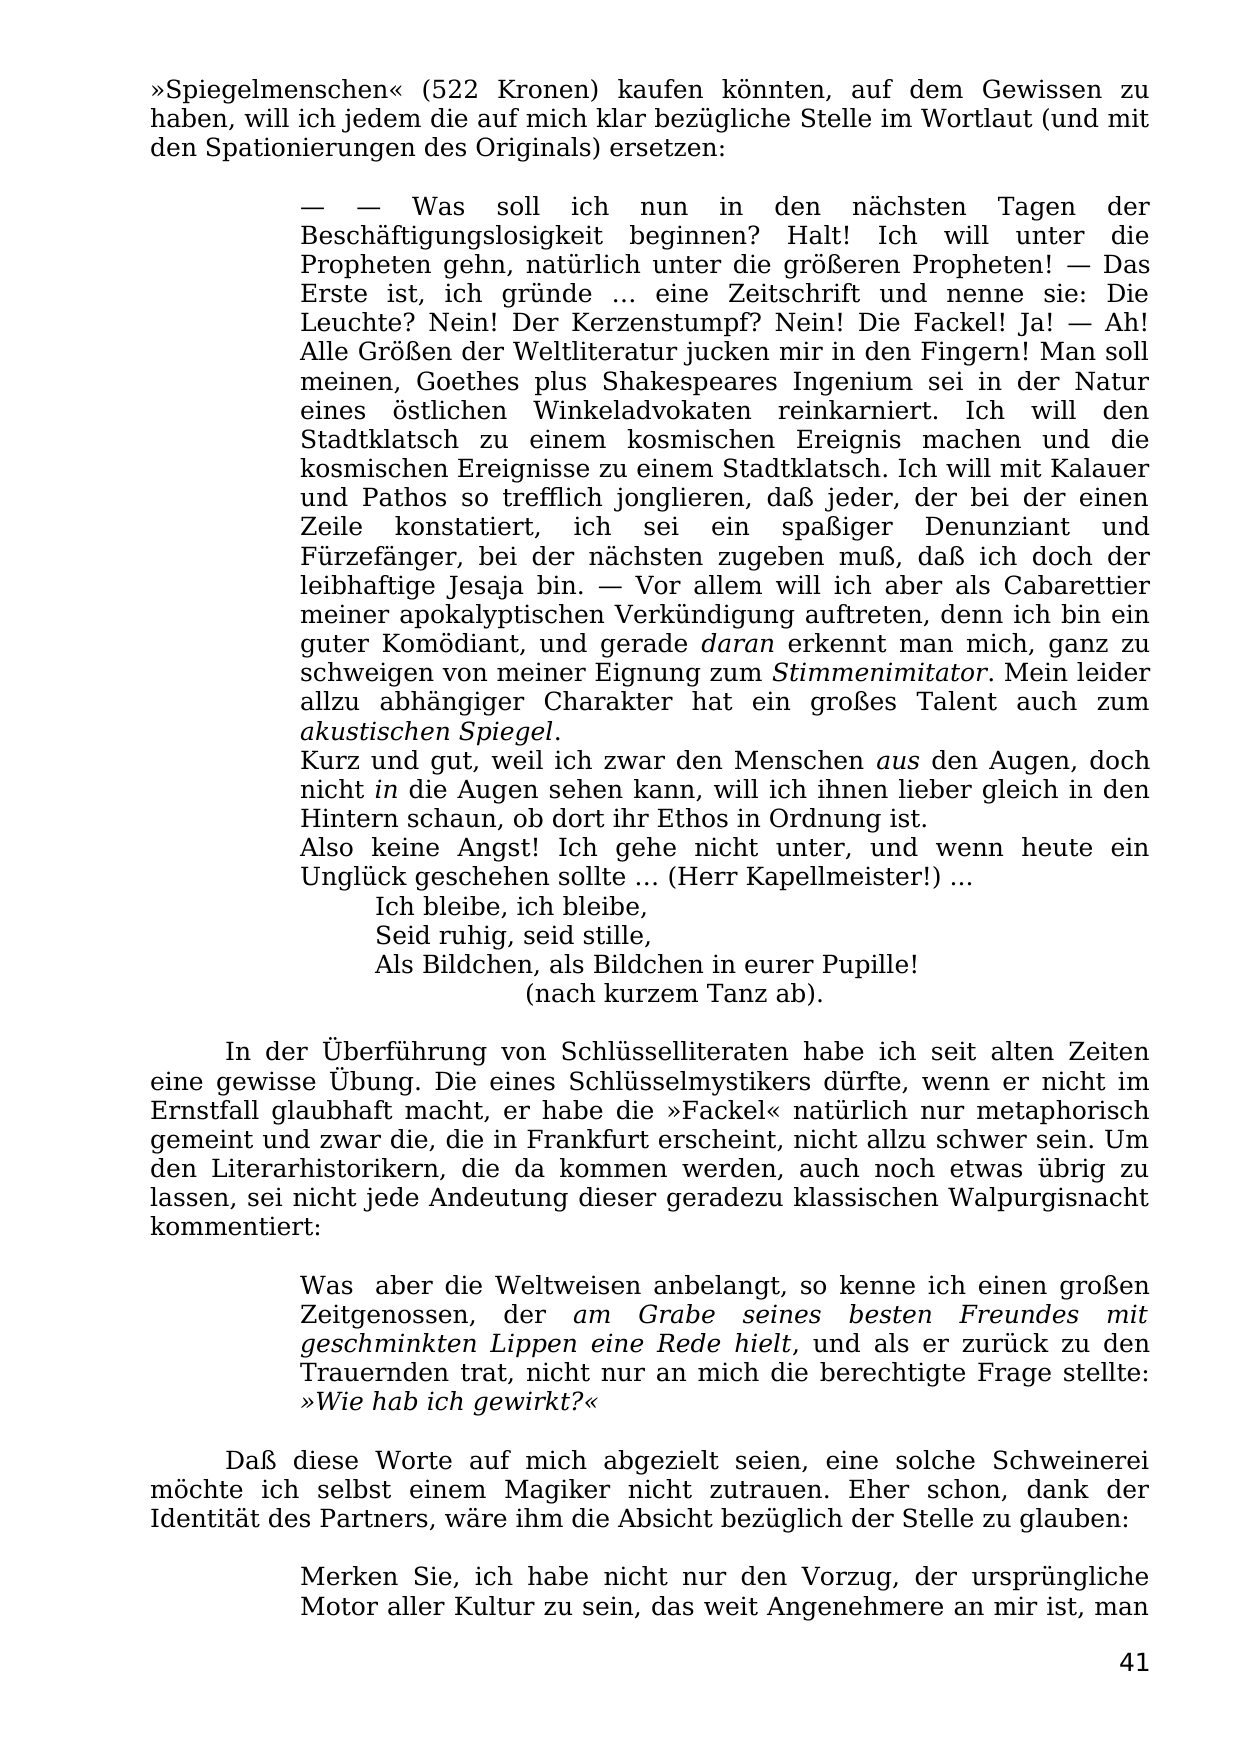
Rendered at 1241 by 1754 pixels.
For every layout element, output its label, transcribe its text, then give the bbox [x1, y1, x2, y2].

text Ich bleibe, ich bleibe, [300, 892, 1151, 921]
text Was aber die Weltweisen anbelangt, so kenne ich einen großen Zeitgenossen, der am Grabe seines besten Freundes mit geschminkten Lippen eine Rede hielt, und als er zurück zu den Trauernden trat, nicht nur an mich die berechtigte Frage stellte: »Wie hab ich gewirkt?« [300, 1271, 1151, 1417]
text Als Bildchen, als Bildchen in eurer Pupille! [300, 950, 1151, 979]
text Kurz und gut, weil ich zwar den Menschen aus den Augen, doch nicht in die Augen sehen kann, will ich ihnen lieber gleich in den Hintern schaun, ob dort ihr Ethos in Ordnung ist. [300, 746, 1151, 833]
text Daß diese Worte auf mich abgezielt seien, eine solche Schweinerei möchte ich selbst einem Magiker nicht zutrauen. Eher schon, dank der Identität des Partners, wäre ihm die Absicht bezüglich der Stelle zu glauben: [150, 1446, 1151, 1533]
text (nach kurzem Tanz ab). [300, 979, 1151, 1008]
text »Spiegelmenschen« (522 Kronen) kaufen könnten, auf dem Gewissen zu haben, will ich jedem die auf mich klar bezügliche Stelle im Wortlaut (und mit den Spationierungen des Originals) ersetzen: [150, 75, 1151, 162]
text Also keine Angst! Ich gehe nicht unter, und wenn heute ein Unglück geschehen sollte … (Herr Kapellmeister!) ... [300, 833, 1151, 892]
text In der Überführung von Schlüsselliteraten habe ich seit alten Zeiten eine gewisse Übung. Die eines Schlüsselmystikers dürfte, wenn er nicht im Ernstfall glaubhaft macht, er habe die »Fackel« natürlich nur metaphorisch gemeint und zwar die, die in Frankfurt erscheint, nicht allzu schwer sein. Um den Literarhistorikern, die da kommen werden, auch noch etwas übrig zu lassen, sei nicht jede Andeutung dieser geradezu klassischen Walpurgisnacht kommentiert: [150, 1037, 1151, 1242]
text Seid ruhig, seid stille, [300, 921, 1151, 950]
text — — Was soll ich nun in den nächsten Tagen der Beschäftigungslosigkeit beginnen? Halt! Ich will unter die Propheten gehn, natürlich unter die größeren Propheten! — Das Erste ist, ich gründe … eine Zeitschrift und nenne sie: Die Leuchte? Nein! Der Kerzenstumpf? Nein! Die Fackel! Ja! — Ah! Alle Größen der Weltliteratur jucken mir in den Fingern! Man soll meinen, Goethes plus Shakespeares Ingenium sei in der Natur eines östlichen Winkeladvokaten reinkarniert. Ich will den Stadtklatsch zu einem kosmischen Ereignis machen und die kosmischen Ereignisse zu einem Stadtklatsch. Ich will mit Kalauer und Pathos so trefflich jonglieren, daß jeder, der bei der einen Zeile konstatiert, ich sei ein spaßiger Denunziant und Fürzefänger, bei der nächsten zugeben muß, daß ich doch der leibhaftige Jesaja bin. — Vor allem will ich aber als Cabarettier meiner apokalyptischen Verkündigung auftreten, denn ich bin ein guter Komödiant, und gerade daran erkennt man mich, ganz zu schweigen von meiner Eignung zum Stimmenimitator. Mein leider allzu abhängiger Charakter hat ein großes Talent auch zum akustischen Spiegel. [300, 192, 1151, 746]
text Merken Sie, ich habe nicht nur den Vorzug, der ursprüngliche Motor aller Kultur zu sein, das weit Angenehmere an mir ist, man [300, 1562, 1151, 1621]
